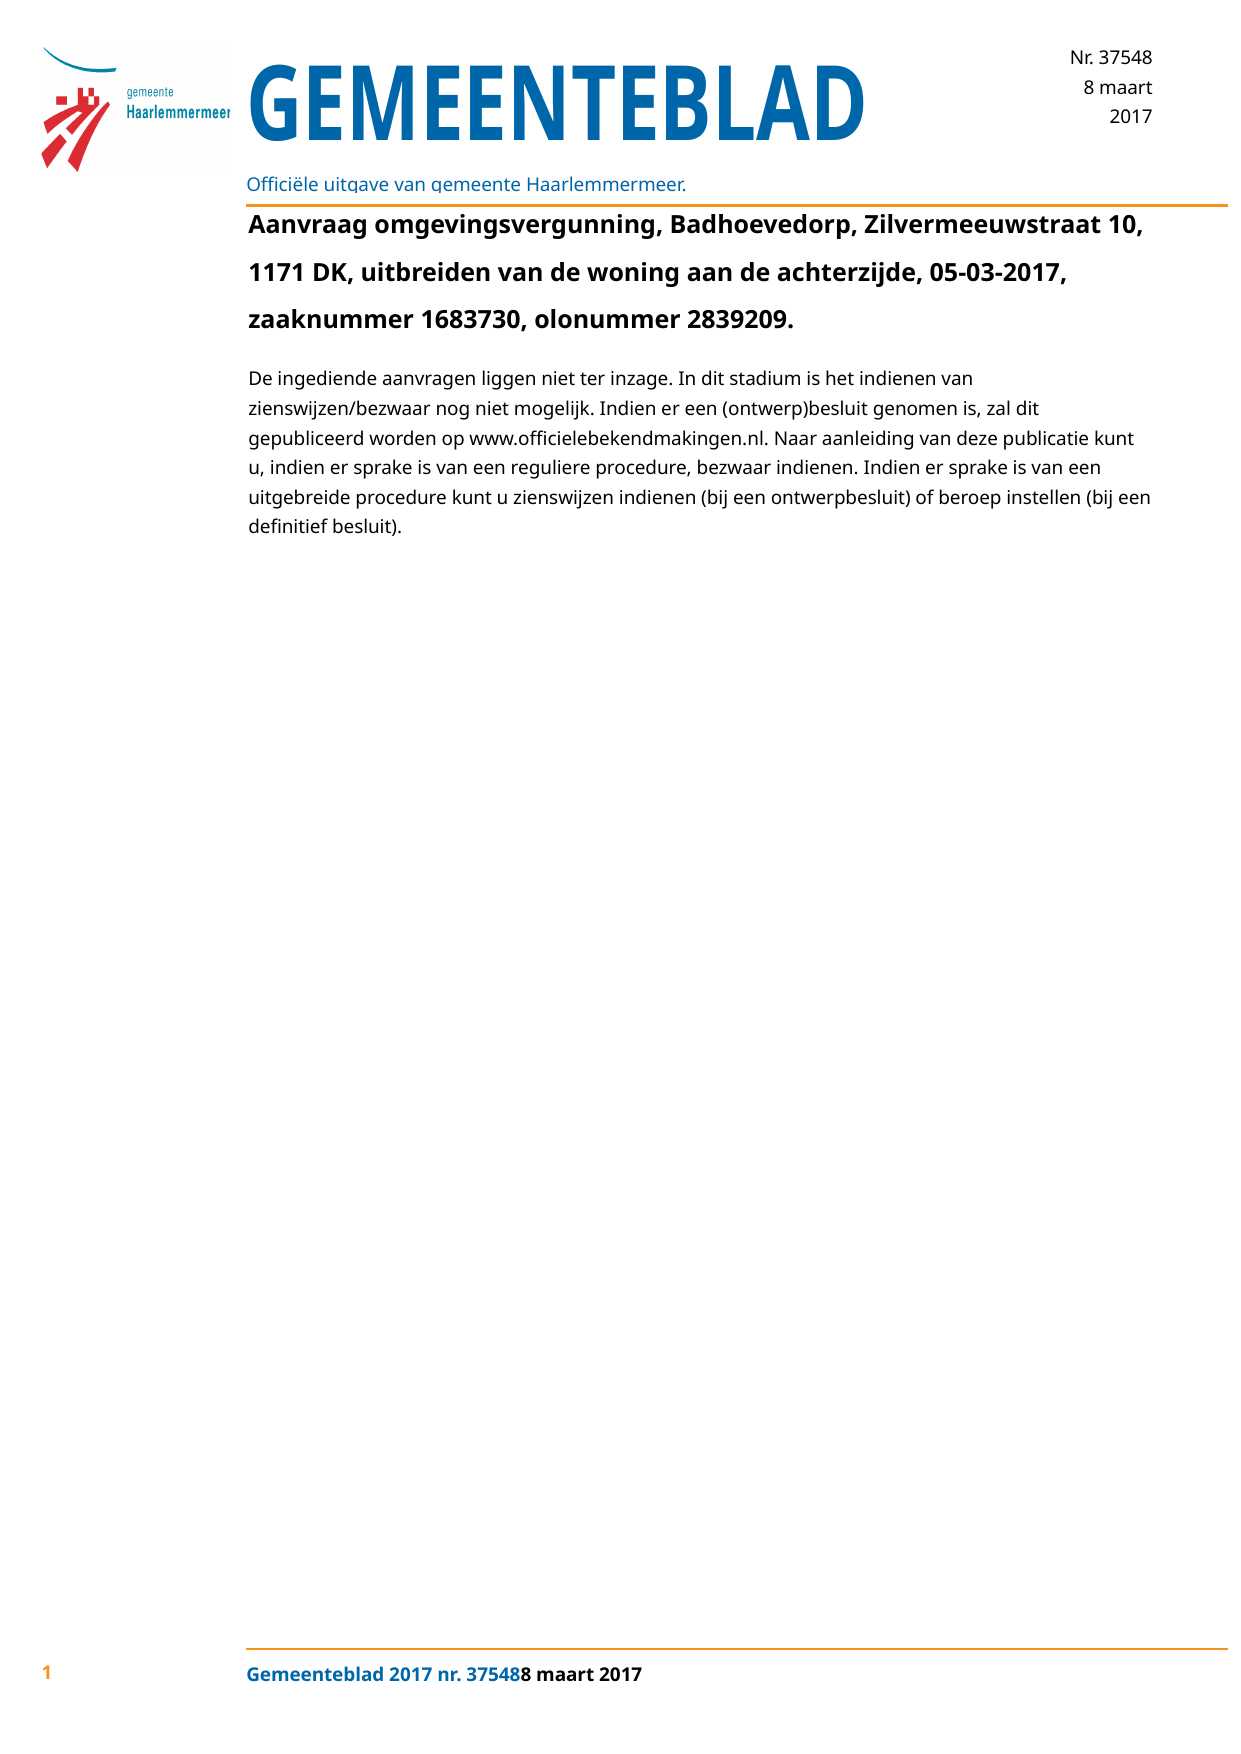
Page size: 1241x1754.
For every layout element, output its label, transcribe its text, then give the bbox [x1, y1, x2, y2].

text Aanvraag omgevingsvergunning, Badhoevedorp, Zilvermeeuwstraat 10, 1171 DK, uitbreiden van de woning aan de achterzijde, 05-03-2017, zaaknummer 1683730, olonummer 2839209. [248, 207, 1152, 336]
picture [41, 47, 231, 172]
text De ingediende aanvragen liggen niet ter inzage. In dit stadium is het indienen van zienswijzen/bezwaar nog niet mogelijk. Indien er een (ontwerp)besluit genomen is, zal dit gepubliceerd worden op www.officielebekendmakingen.nl. Naar aanleiding van deze publicatie kunt u, indien er sprake is van een reguliere procedure, bezwaar indienen. Indien er sprake is van een uitgebreide procedure kunt u zienswijzen indienen (bij een ontwerpbesluit) of beroep instellen (bij een definitief besluit). [248, 366, 1152, 539]
